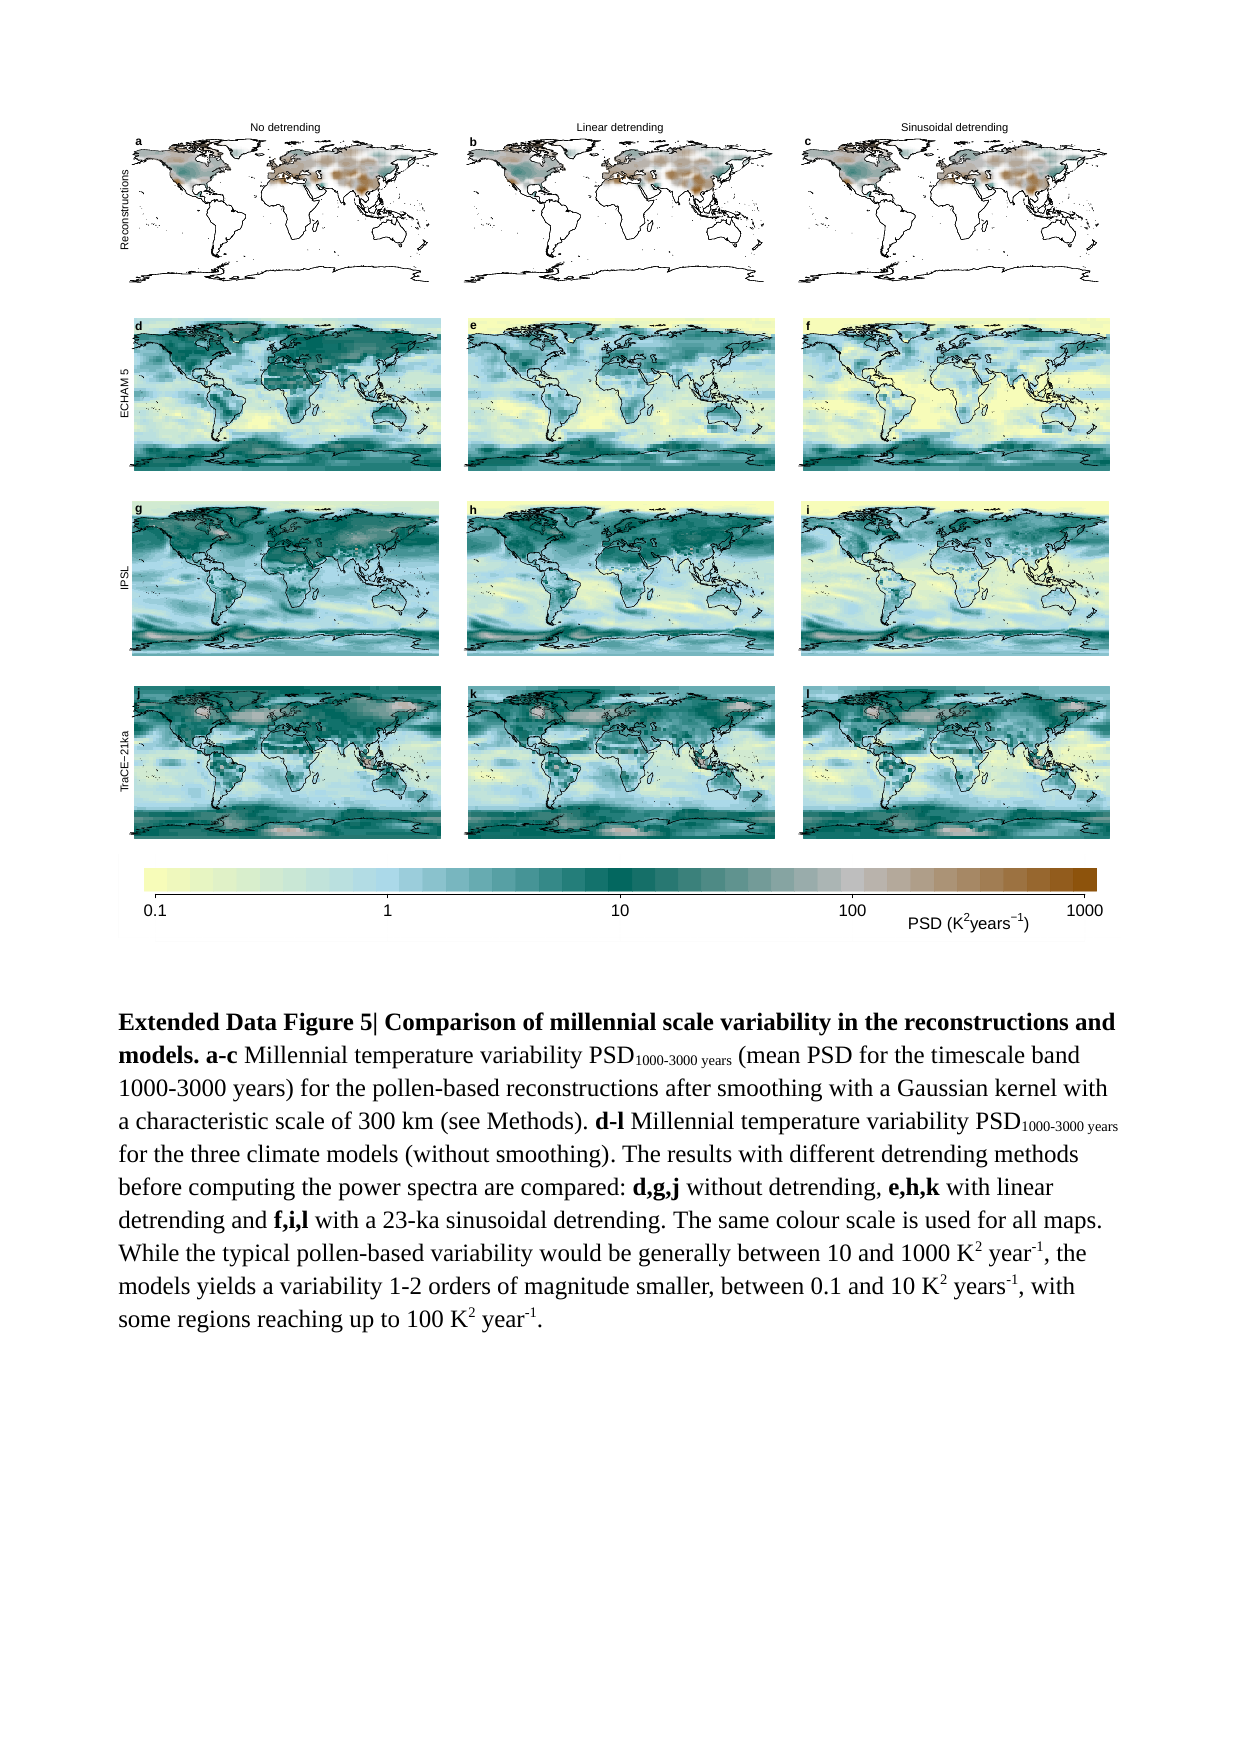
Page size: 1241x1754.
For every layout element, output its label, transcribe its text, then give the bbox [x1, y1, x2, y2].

text Extended Data Figure 5| Comparison of millennial scale variability in the reconstructions and models. a-c Millennial temperature variability PSD1000-3000 years (mean PSD for the timescale band 1000-3000 years) for the pollen-based reconstructions after smoothing with a Gaussian kernel with a characteristic scale of 300 km (see Methods). d-l Millennial temperature variability PSD1000-3000 years for the three climate models (without smoothing). The results with different detrending methods before computing the power spectra are compared: d,g,j without detrending, e,h,k with linear detrending and f,i,l with a 23-ka sinusoidal detrending. The same colour scale is used for all maps. While the typical pollen-based variability would be generally between 10 and 1000 K2 year-1, the models yields a variability 1-2 orders of magnitude smaller, between 0.1 and 10 K2 years-1, with some regions reaching up to 100 K2 year-1. [118, 1007, 1122, 1333]
